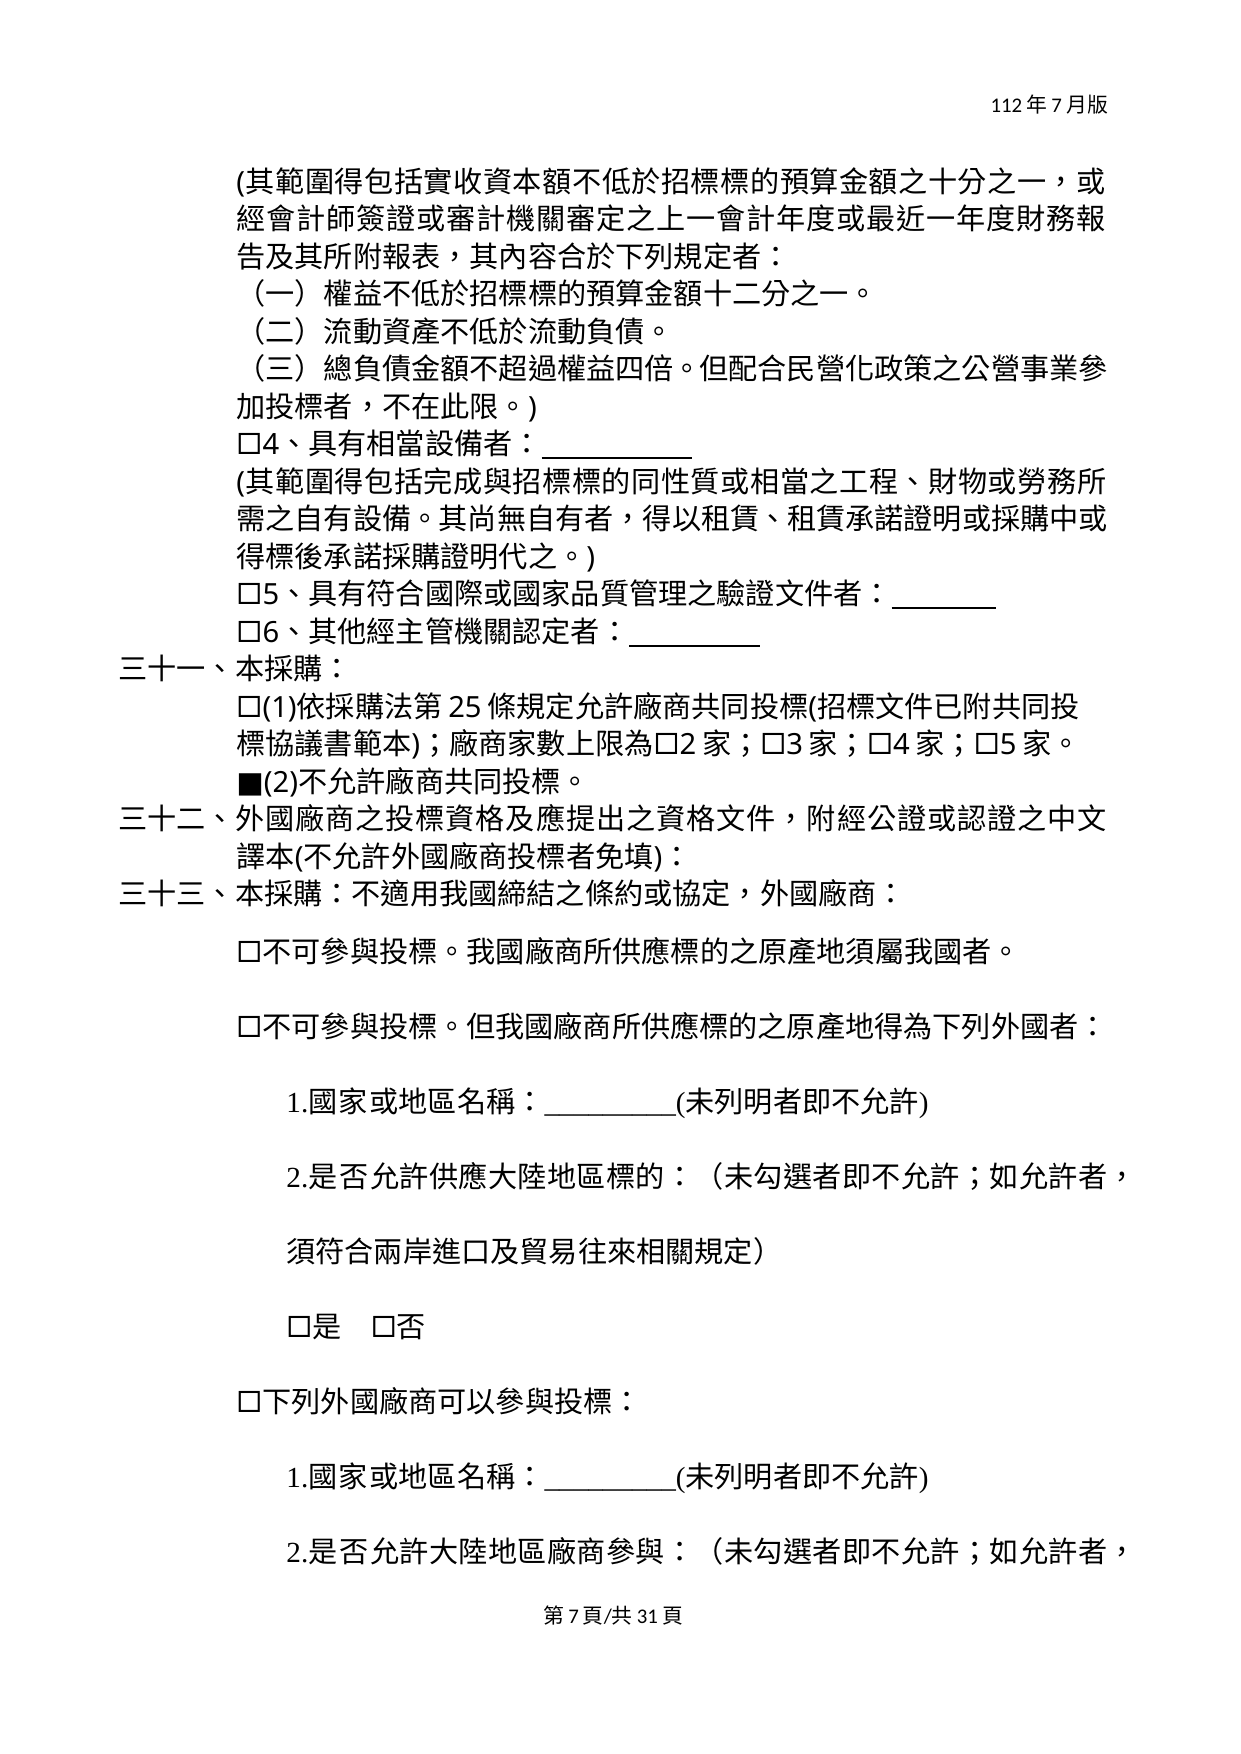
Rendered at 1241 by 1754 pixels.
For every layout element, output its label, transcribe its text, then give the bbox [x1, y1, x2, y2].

text （二）流動資產不低於流動負債。 [236, 312, 1107, 350]
text 2.是否允許大陸地區廠商參與：（未勾選者即不允許；如允許者，須符合兩岸進口及貿易往來相關規定） [286, 1512, 1107, 1587]
text ■(2)不允許廠商共同投標。 [236, 762, 1107, 800]
text 下列外國廠商可以參與投標： [236, 1362, 1107, 1437]
text 1.國家或地區名稱：_________(未列明者即不允許) [236, 1437, 1107, 1512]
list 外國廠商之投標資格及應提出之資格文件，附經公證或認證之中文譯本(不允許外國廠商投標者免填)： [118, 800, 1107, 875]
text 5、具有符合國際或國家品質管理之驗證文件者： [236, 575, 1107, 612]
list 本採購： [118, 650, 1107, 687]
text 4、具有相當設備者： [236, 425, 1107, 462]
text （一）權益不低於招標標的預算金額十二分之一。 [236, 275, 1107, 312]
text （三）總負債金額不超過權益四倍。但配合民營化政策之公營事業參加投標者，不在此限。) [236, 350, 1107, 425]
text (1)依採購法第25條規定允許廠商共同投標(招標文件已附共同投標協議書範本)；廠商家數上限為2家；3家；4家；5家。 [236, 687, 1107, 762]
text (其範圍得包括完成與招標標的同性質或相當之工程、財物或勞務所需之自有設備。其尚無自有者，得以租賃、租賃承諾證明或採購中或得標後承諾採購證明代之。) [236, 462, 1107, 575]
text 2.是否允許供應大陸地區標的：（未勾選者即不允許；如允許者，須符合兩岸進口及貿易往來相關規定） [286, 1137, 1107, 1287]
text 不可參與投標。但我國廠商所供應標的之原產地得為下列外國者： [236, 987, 1107, 1062]
text 6、其他經主管機關認定者： [236, 612, 1107, 650]
list 本採購：不適用我國締結之條約或協定，外國廠商： [118, 875, 1107, 912]
text 不可參與投標。我國廠商所供應標的之原產地須屬我國者。 [236, 912, 1107, 987]
text 1.國家或地區名稱：_________(未列明者即不允許) [236, 1062, 1107, 1137]
text 是 否 [236, 1287, 1107, 1362]
text (其範圍得包括實收資本額不低於招標標的預算金額之十分之一，或經會計師簽證或審計機關審定之上一會計年度或最近一年度財務報告及其所附報表，其內容合於下列規定者： [236, 162, 1107, 275]
